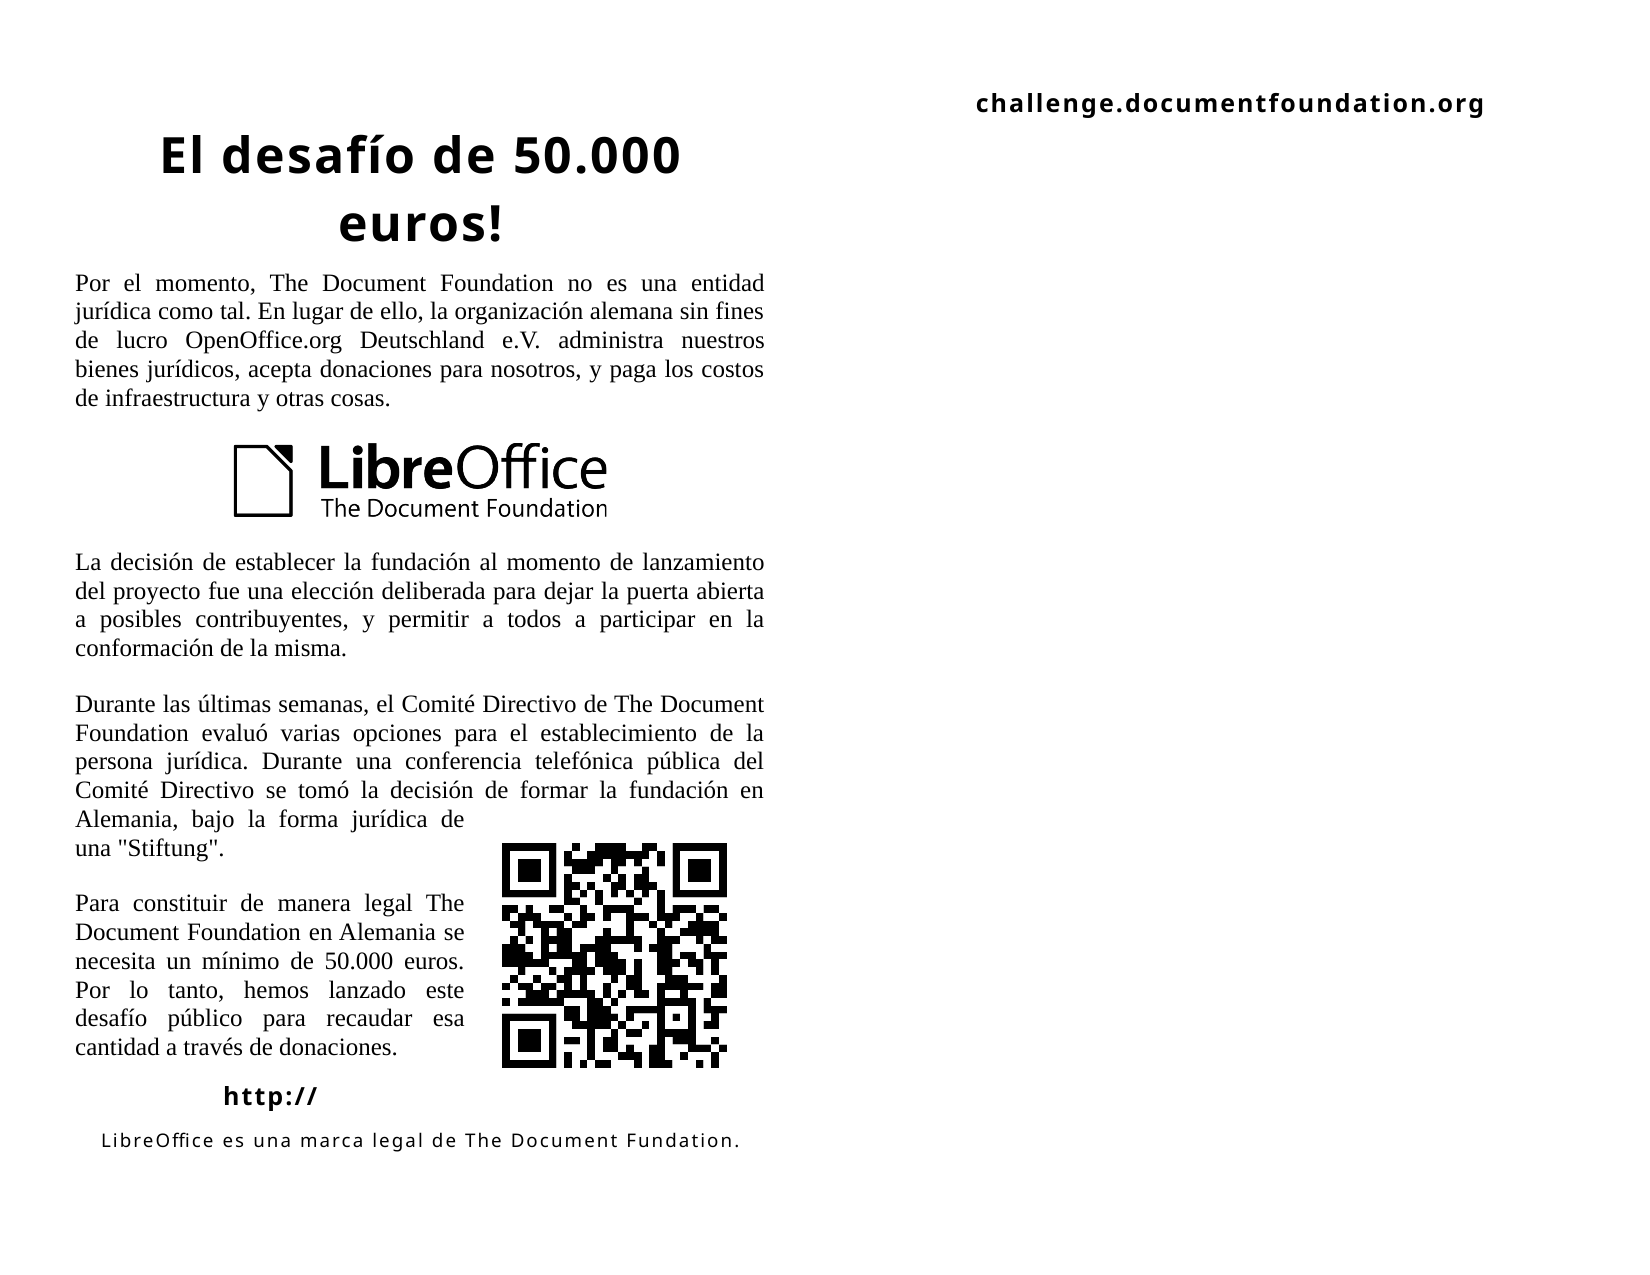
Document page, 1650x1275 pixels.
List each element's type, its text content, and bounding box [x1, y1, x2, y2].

text La decisión de establecer la fundación al momento de lanzamiento del proyecto fue una elección deliberada para dejar la puerta abierta a posibles contribuyentes, y permitir a todos a participar en la conformación de la misma. [75, 438, 765, 662]
picture [464, 806, 765, 1106]
text Por el momento, The Document Foundation no es una entidad jurídica como tal. En lugar de ello, la organización alemana sin fines de lucro OpenOffice.org Deutschland e.V. administra nuestros bienes jurídicos, acepta donaciones para nosotros, y paga los costos de infraestructura y otras cosas. [75, 87, 765, 411]
picture [233, 443, 607, 517]
text challenge.documentfoundation.org [885, 86, 1575, 119]
text Para constituir de manera legal The Document Foundation en Alemania se necesita un mínimo de 50.000 euros. Por lo tanto, hemos lanzado este desafío público para recaudar esa cantidad a través de donaciones. [75, 888, 464, 1061]
text El desafío de 50.000 euros! [79, 119, 762, 256]
text Durante las últimas semanas, el Comité Directivo de The Document Foundation evaluó varias opciones para el establecimiento de la persona jurídica. Durante una conferencia telefónica pública del Comité Directivo se tomó la decisión de formar la fundación en Alemania, bajo la forma jurídica de una "Stiftung". [75, 689, 765, 861]
text [78, 1153, 763, 1168]
text LibreOffice es una marca legal de The Document Fundation. [78, 1128, 763, 1153]
text http:// [75, 1079, 765, 1113]
